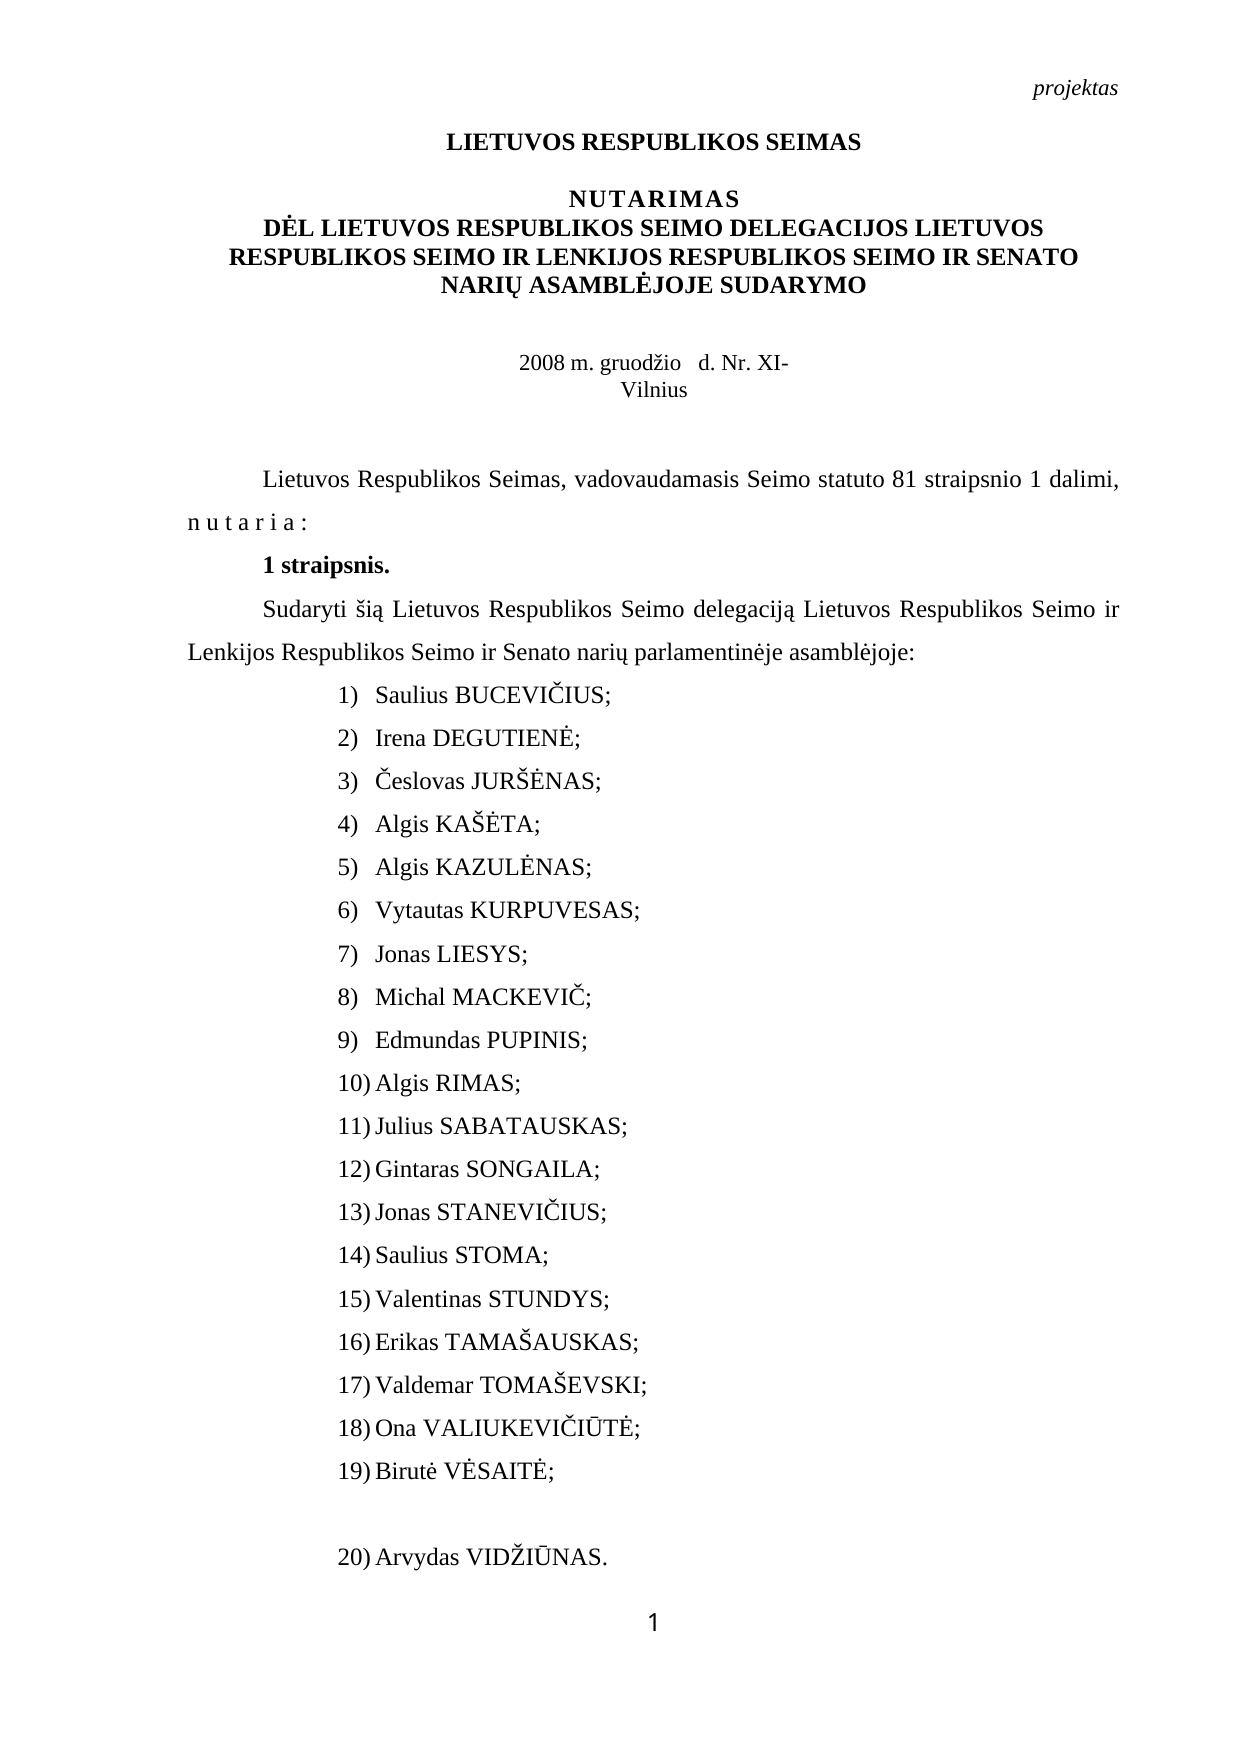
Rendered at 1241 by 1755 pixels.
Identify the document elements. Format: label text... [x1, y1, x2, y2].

text projektas [187, 74, 1120, 100]
text 16) Erikas TAMAŠAUSKAS; [337, 1327, 1120, 1356]
text Lietuvos Respublikos Seimas, vadovaudamasis Seimo statuto 81 straipsnio 1 dalimi, n u t a r i a : [187, 464, 1120, 536]
text 19) Birutė VĖSAITĖ; [337, 1456, 1120, 1485]
text 2) Irena DEGUTIENĖ; [337, 723, 1120, 752]
text 11) Julius SABATAUSKAS; [337, 1111, 1120, 1140]
text 18) Ona VALIUKEVIČIŪTĖ; [337, 1413, 1120, 1442]
text 12) Gintaras SONGAILA; [337, 1154, 1120, 1183]
text 8) Michal MACKEVIČ; [337, 982, 1120, 1011]
text NUTARIMAS [187, 184, 1120, 213]
text 3) Česlovas JURŠĖNAS; [337, 766, 1120, 795]
text 2008 m. gruodžio d. Nr. XI- Vilnius [187, 349, 1120, 402]
text 17) Valdemar TOMAŠEVSKI; [337, 1370, 1120, 1399]
text 20) Arvydas VIDŽIŪNAS. [337, 1542, 1120, 1571]
text 1 straipsnis. [187, 551, 1120, 579]
text 1) Saulius BUCEVIČIUS; [337, 680, 1120, 709]
text 13) Jonas STANEVIČIUS; [337, 1197, 1120, 1226]
text 9) Edmundas PUPINIS; [337, 1025, 1120, 1054]
text 7) Jonas LIESYS; [337, 939, 1120, 967]
text 10) Algis RIMAS; [337, 1068, 1120, 1097]
text 5) Algis KAZULĖNAS; [337, 852, 1120, 881]
text 4) Algis KAŠĖTA; [337, 809, 1120, 838]
text 6) Vytautas KURPUVESAS; [337, 896, 1120, 924]
text Sudaryti šią Lietuvos Respublikos Seimo delegaciją Lietuvos Respublikos Seimo ir Lenkijos Respublikos Seimo ir Senato narių parlamentinėje asamblėjoje: [187, 594, 1120, 666]
text DĖL LIETUVOS RESPUBLIKOS SEIMO DELEGACIJOS LIETUVOS RESPUBLIKOS SEIMO IR LENKIJOS RESPUBLIKOS SEIMO IR SENATO NARIŲ ASAMBLĖJOJE SUDARYMO [187, 213, 1120, 299]
text 15) Valentinas STUNDYS; [337, 1284, 1120, 1312]
text LIETUVOS RESPUBLIKOS SEIMAS [187, 127, 1120, 155]
text 14) Saulius STOMA; [337, 1241, 1120, 1269]
